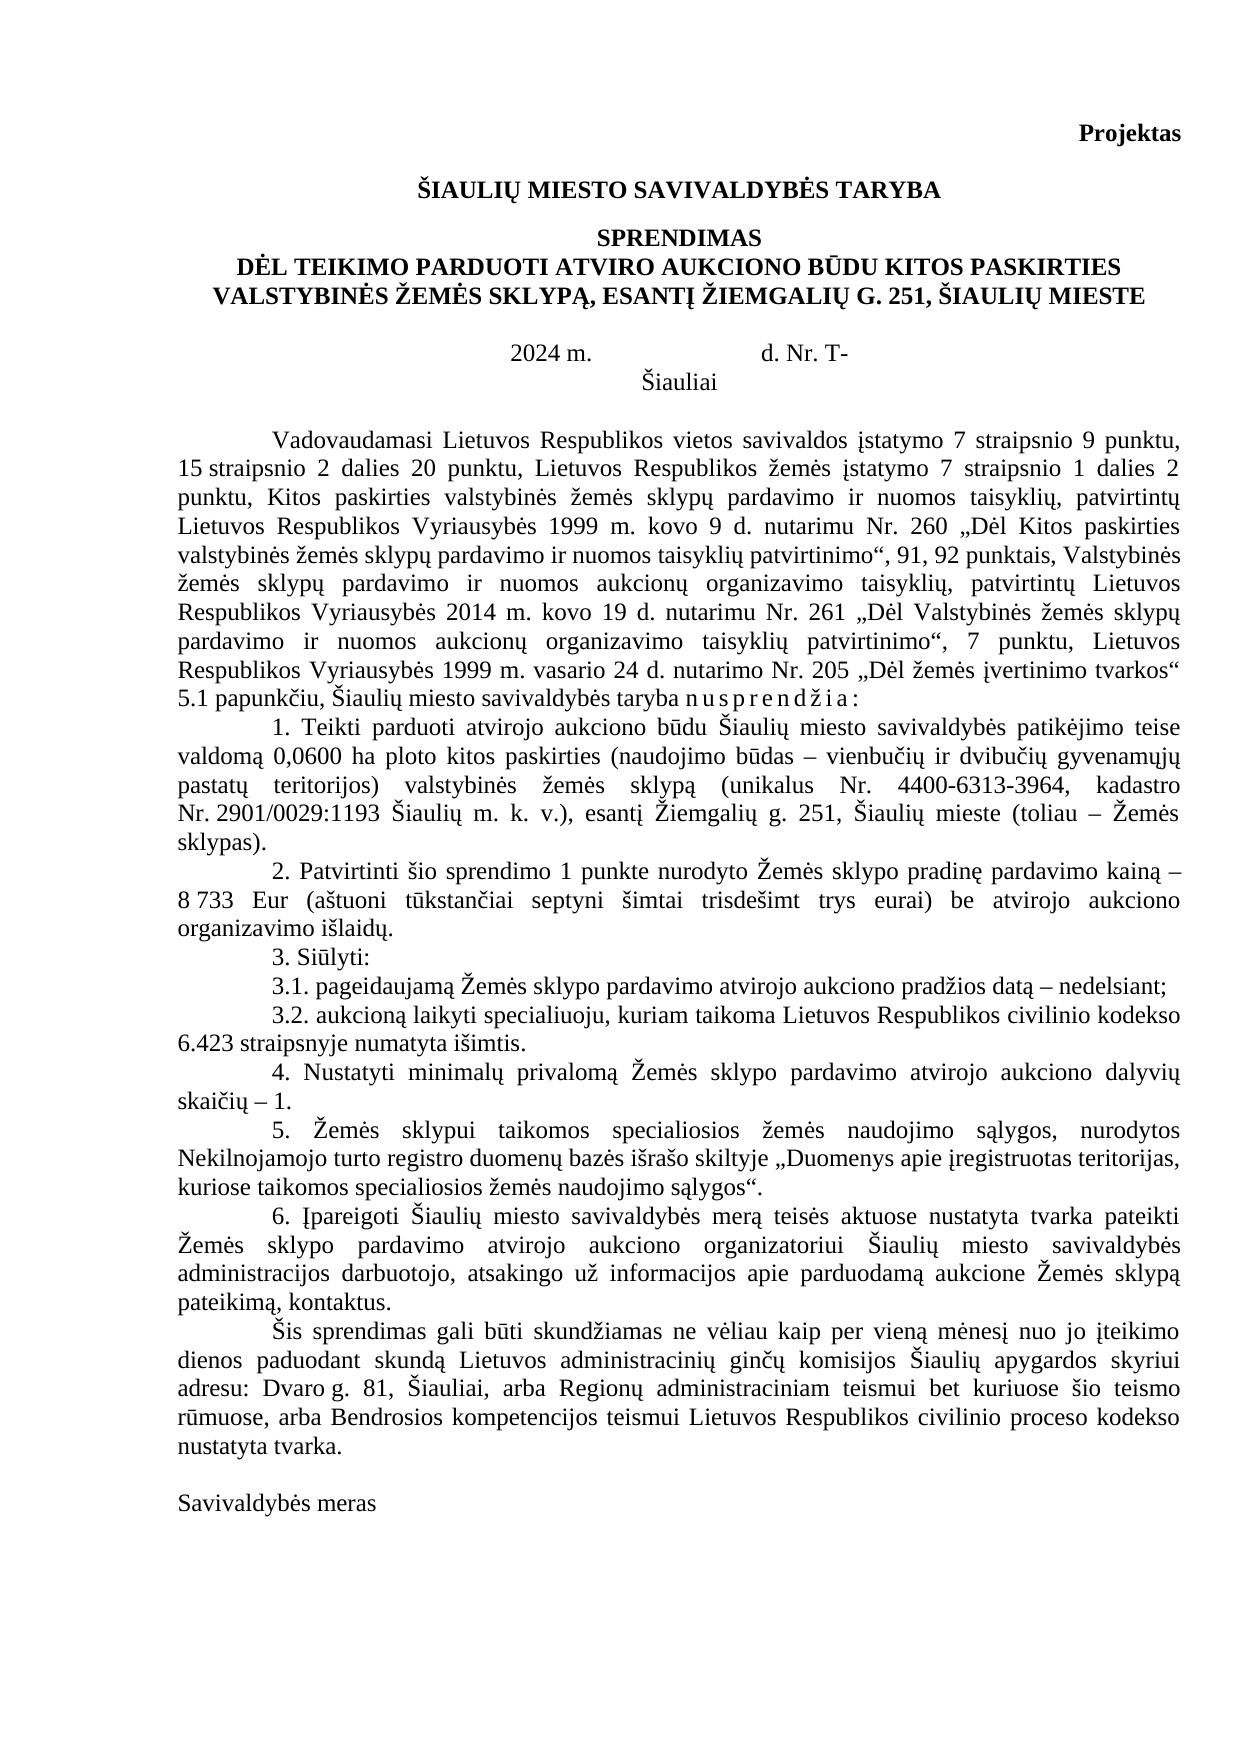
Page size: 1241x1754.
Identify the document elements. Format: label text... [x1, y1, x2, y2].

text 4. Nustatyti minimalų privalomą Žemės sklypo pardavimo atvirojo aukciono dalyvių skaičių – 1. [177, 1057, 1181, 1115]
text 3.1. pageidaujamą Žemės sklypo pardavimo atvirojo aukciono pradžios datą – nedelsiant; [177, 971, 1181, 1000]
text 6. Įpareigoti Šiaulių miesto savivaldybės merą teisės aktuose nustatyta tvarka pateikti Žemės sklypo pardavimo atvirojo aukciono organizatoriui Šiaulių miesto savivaldybės administracijos darbuotojo, atsakingo už informacijos apie parduodamą aukcione Žemės sklypą pateikimą, kontaktus. [177, 1201, 1181, 1316]
text 3. Siūlyti: [177, 942, 1181, 971]
text Savivaldybės meras [177, 1488, 1181, 1517]
text 3.2. aukcioną laikyti specialiuoju, kuriam taikoma Lietuvos Respublikos civilinio kodekso 6.423 straipsnyje numatyta išimtis. [177, 1000, 1181, 1057]
text SPRENDIMAS [177, 223, 1181, 252]
text ŠIAULIŲ MIESTO SAVIVALDYBĖS TARYBA [177, 176, 1181, 204]
text Projektas [177, 118, 1181, 147]
text 5. Žemės sklypui taikomos specialiosios žemės naudojimo sąlygos, nurodytos Nekilnojamojo turto registro duomenų bazės išrašo skiltyje „Duomenys apie įregistruotas teritorijas, kuriose taikomos specialiosios žemės naudojimo sąlygos“. [177, 1115, 1181, 1201]
text Vadovaudamasi Lietuvos Respublikos vietos savivaldos įstatymo 7 straipsnio 9 punktu, 15 straipsnio 2 dalies 20 punktu, Lietuvos Respublikos žemės įstatymo 7 straipsnio 1 dalies 2 punktu, Kitos paskirties valstybinės žemės sklypų pardavimo ir nuomos taisyklių, patvirtintų Lietuvos Respublikos Vyriausybės 1999 m. kovo 9 d. nutarimu Nr. 260 „Dėl Kitos paskirties valstybinės žemės sklypų pardavimo ir nuomos taisyklių patvirtinimo“, 91, 92 punktais, Valstybinės žemės sklypų pardavimo ir nuomos aukcionų organizavimo taisyklių, patvirtintų Lietuvos Respublikos Vyriausybės 2014 m. kovo 19 d. nutarimu Nr. 261 „Dėl Valstybinės žemės sklypų pardavimo ir nuomos aukcionų organizavimo taisyklių patvirtinimo“, 7 punktu, Lietuvos Respublikos Vyriausybės 1999 m. vasario 24 d. nutarimo Nr. 205 „Dėl žemės įvertinimo tvarkos“ 5.1 papunkčiu, Šiaulių miesto savivaldybės taryba nusprendžia: [177, 425, 1181, 712]
text Šis sprendimas gali būti skundžiamas ne vėliau kaip per vieną mėnesį nuo jo įteikimo dienos paduodant skundą Lietuvos administracinių ginčų komisijos Šiaulių apygardos skyriui adresu: Dvaro g. 81, Šiauliai, arba Regionų administraciniam teismui bet kuriuose šio teismo rūmuose, arba Bendrosios kompetencijos teismui Lietuvos Respublikos civilinio proceso kodekso nustatyta tvarka. [177, 1316, 1181, 1460]
text DĖL TEIKIMO PARDUOTI ATVIRO AUKCIONO BŪDU KITOS PASKIRTIES VALSTYBINĖS ŽEMĖS SKLYPĄ, ESANTĮ ŽIEMGALIŲ G. 251, ŠIAULIŲ MIESTE [177, 252, 1181, 310]
text Šiauliai [177, 367, 1181, 396]
text 2024 m. d. Nr. T- [177, 338, 1181, 367]
text 1. Teikti parduoti atvirojo aukciono būdu Šiaulių miesto savivaldybės patikėjimo teise valdomą 0,0600 ha ploto kitos paskirties (naudojimo būdas – vienbučių ir dvibučių gyvenamųjų pastatų teritorijos) valstybinės žemės sklypą (unikalus Nr. 4400-6313-3964, kadastro Nr. 2901/0029:1193 Šiaulių m. k. v.), esantį Žiemgalių g. 251, Šiaulių mieste (toliau – Žemės sklypas). [177, 712, 1181, 856]
text 2. Patvirtinti šio sprendimo 1 punkte nurodyto Žemės sklypo pradinę pardavimo kainą –8 733 Eur (aštuoni tūkstančiai septyni šimtai trisdešimt trys eurai) be atvirojo aukciono organizavimo išlaidų. [177, 856, 1181, 942]
